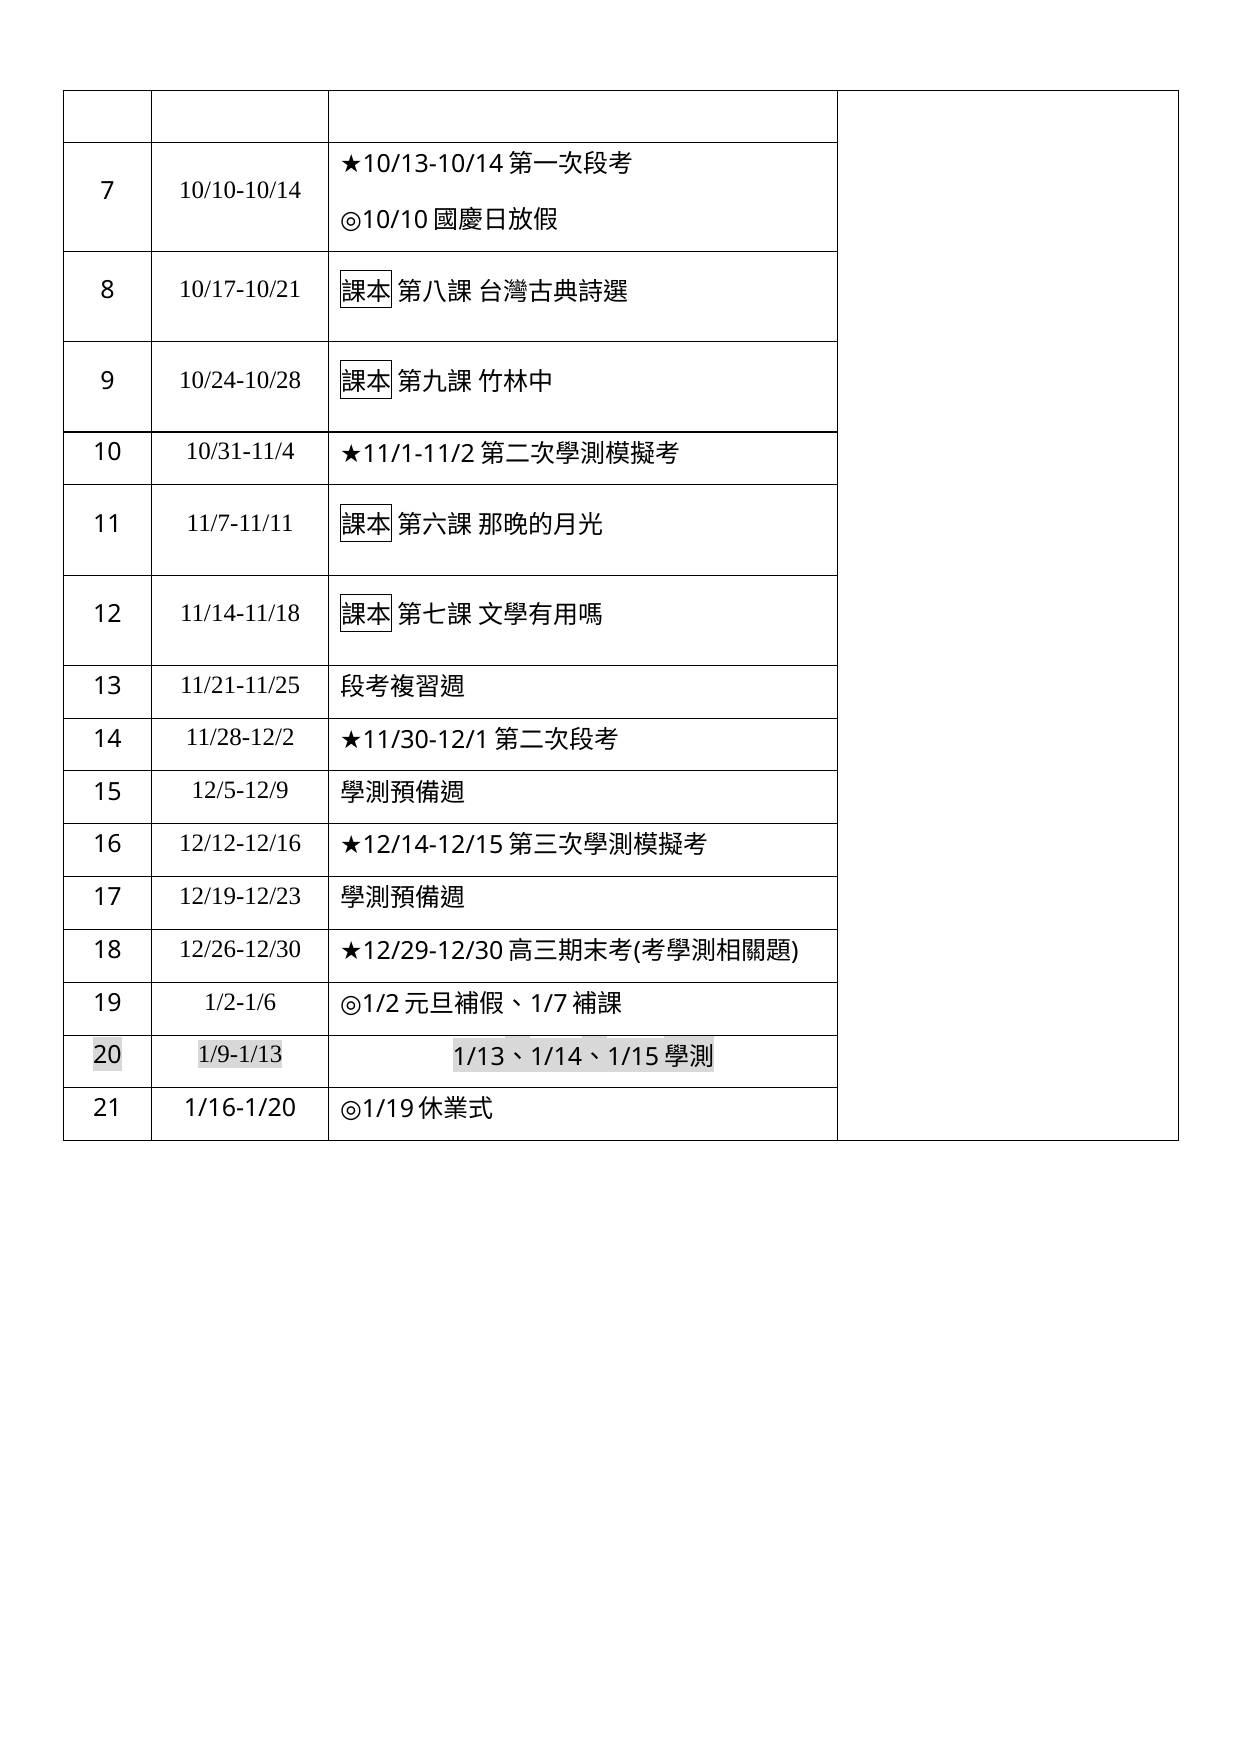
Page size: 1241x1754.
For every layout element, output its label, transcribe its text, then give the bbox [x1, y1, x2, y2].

table_cell ★12/14-12/15第三次學測模擬考 [329, 824, 837, 876]
table_cell 20 [64, 1036, 151, 1087]
table_cell [329, 91, 837, 142]
table_cell 21 [64, 1088, 151, 1140]
table_cell 10 [64, 433, 151, 484]
table_cell [152, 91, 328, 142]
table_cell 9 [64, 342, 151, 431]
table_cell 學測預備週 [329, 877, 837, 929]
table_cell ◎1/2元旦補假、1/7補課 [329, 983, 837, 1034]
table_cell ★11/1-11/2第二次學測模擬考 [329, 433, 837, 484]
table_cell 1/2-1/6 [152, 983, 328, 1034]
table_cell 12/26-12/30 [152, 930, 328, 982]
table_cell 10/10-10/14 [152, 143, 328, 251]
table_cell 17 [64, 877, 151, 929]
table_cell ★12/29-12/30高三期末考(考學測相關題) [329, 930, 837, 982]
table_cell 課本 第七課 文學有用嗎 [329, 576, 837, 665]
table_cell 11 [64, 485, 151, 574]
table_cell ★10/13-10/14第一次段考 ◎10/10國慶日放假 [329, 143, 837, 251]
table_cell 16 [64, 824, 151, 876]
table_cell 8 [64, 252, 151, 341]
table_cell 11/14-11/18 [152, 576, 328, 665]
table_cell 學測預備週 [329, 771, 837, 823]
table_cell 7 [64, 143, 151, 251]
table_cell ◎1/19休業式 [329, 1088, 837, 1140]
table_cell 15 [64, 771, 151, 823]
table_cell 14 [64, 719, 151, 770]
table_cell 10/24-10/28 [152, 342, 328, 431]
table_cell 1/16-1/20 [152, 1088, 328, 1140]
table_cell 11/7-11/11 [152, 485, 328, 574]
table_cell [838, 91, 1178, 1140]
table_cell 段考複習週 [329, 666, 837, 718]
table_cell 12/19-12/23 [152, 877, 328, 929]
table_cell 13 [64, 666, 151, 718]
table_cell 1/9-1/13 [152, 1036, 328, 1087]
table_cell 12/12-12/16 [152, 824, 328, 876]
table_cell 課本 第八課 台灣古典詩選 [329, 252, 837, 341]
table_cell 課本 第六課 那晚的月光 [329, 485, 837, 574]
table_cell 12/5-12/9 [152, 771, 328, 823]
table_cell [64, 91, 151, 142]
table_cell 11/21-11/25 [152, 666, 328, 718]
table_cell 課本 第九課 竹林中 [329, 342, 837, 431]
table_cell ★11/30-12/1第二次段考 [329, 719, 837, 770]
table_cell 18 [64, 930, 151, 982]
table_cell 10/31-11/4 [152, 433, 328, 484]
table_cell 1/13、1/14、1/15學測 [329, 1036, 837, 1087]
table_cell 19 [64, 983, 151, 1034]
table_cell 12 [64, 576, 151, 665]
table_cell 10/17-10/21 [152, 252, 328, 341]
table_cell 11/28-12/2 [152, 719, 328, 770]
